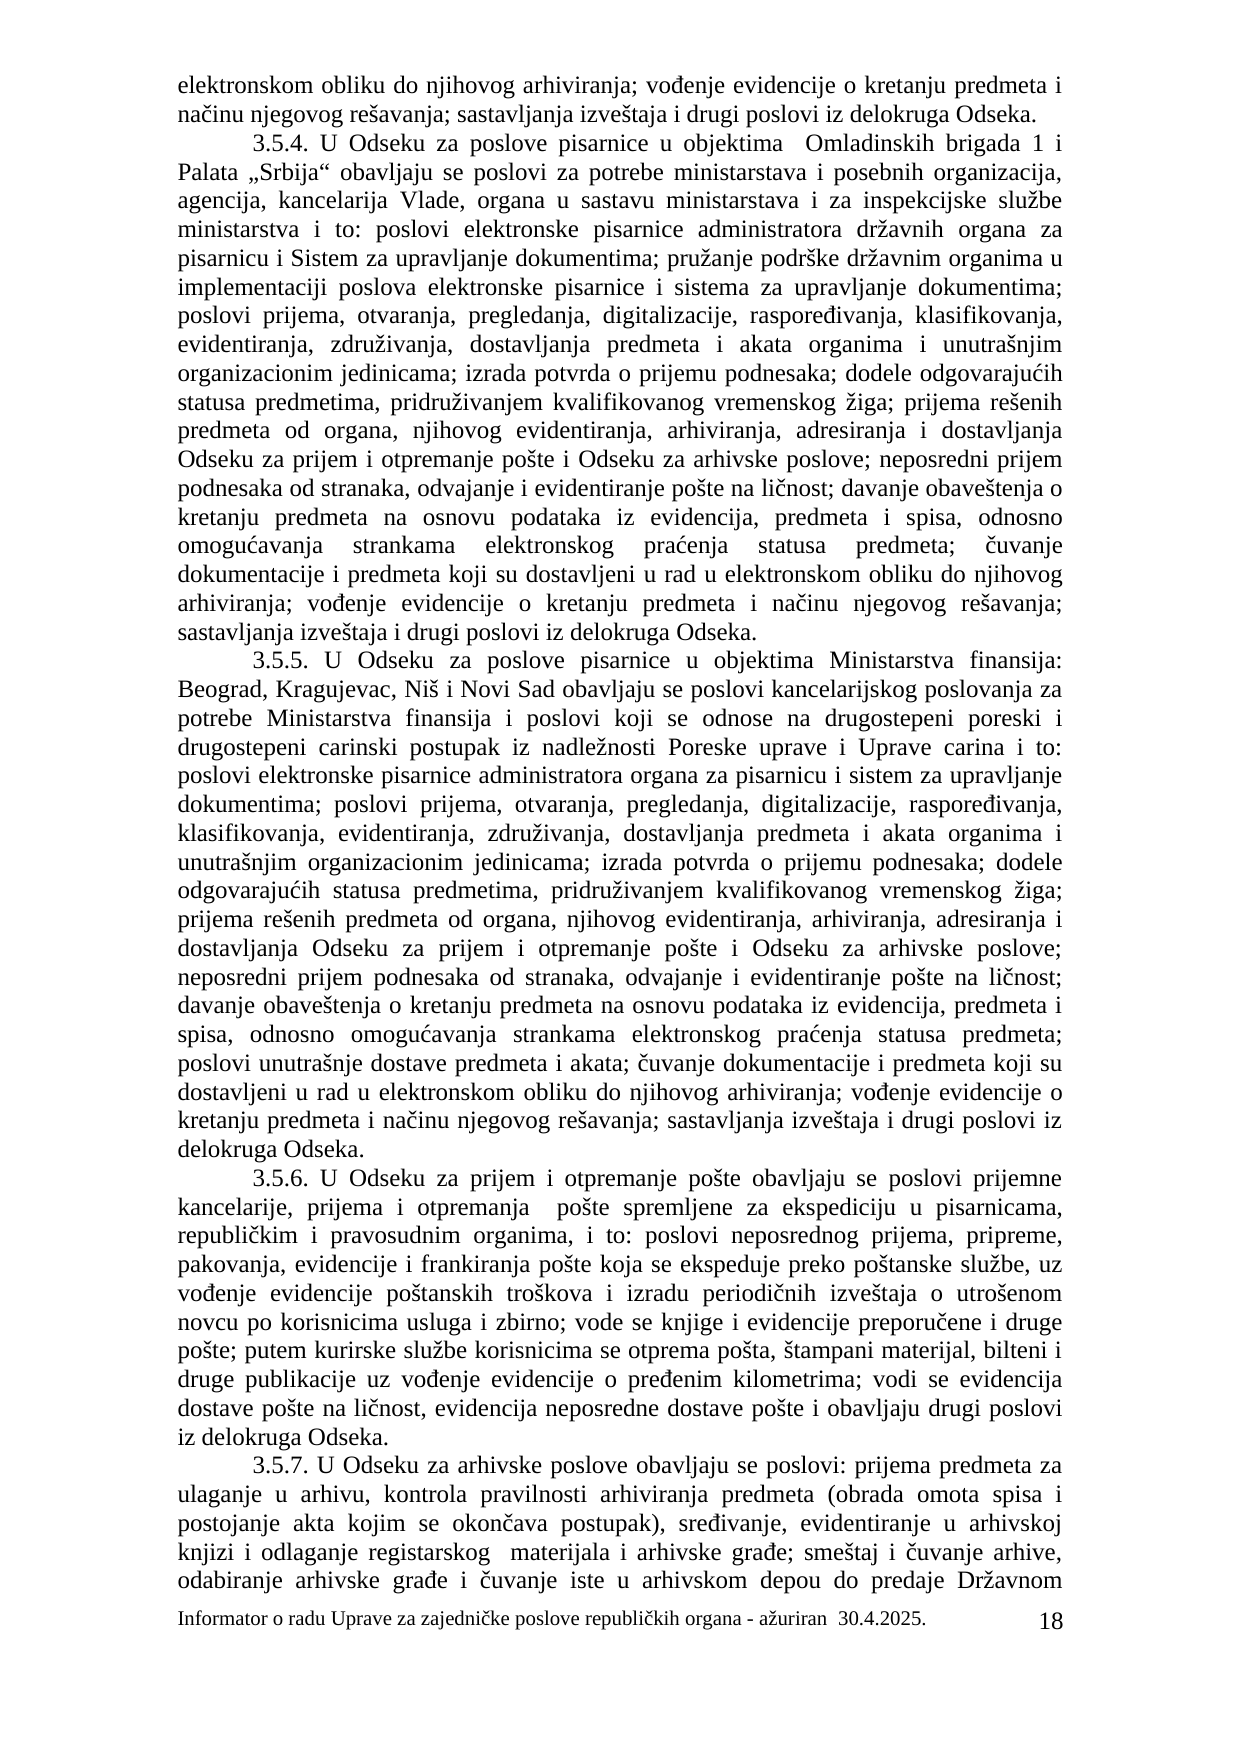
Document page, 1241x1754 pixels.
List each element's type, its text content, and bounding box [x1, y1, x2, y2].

subtitle 3.5.6. U Odseku za prijem i otpremanje pošte obavljaju se poslovi prijemne kancelarije, prijema i otpremanja pošte spremljene za ekspediciju u pisarnicama, republičkim i pravosudnim organima, i to: poslovi neposrednog prijema, pripreme, pakovanja, evidencije i frankiranja pošte koja se ekspeduje preko poštanske službe, uz vođenje evidencije poštanskih troškova i izradu periodičnih izveštaja o utrošenom novcu po korisnicima usluga i zbirno; vode se knjige i evidencije preporučene i druge pošte; putem kurirske službe korisnicima se otprema pošta, štampani materijal, bilteni i druge publikacije uz vođenje evidencije o pređenim kilometrima; vodi se evidencija dostave pošte na ličnost, evidencija neposredne dostave pošte i obavljaju drugi poslovi iz delokruga Odseka. [177, 1163, 1063, 1450]
subtitle 3.5.4. U Odseku za poslove pisarnice u objektima Omladinskih brigada 1 i Palata „Srbija“ obavljaju se poslovi za potrebe ministarstava i posebnih organizacija, agencija, kancelarija Vlade, organa u sastavu ministarstava i za inspekcijske službe ministarstva i to: poslovi elektronske pisarnice administratora državnih organa za pisarnicu i Sistem za upravljanje dokumentima; pružanje podrške državnim organima u implementaciji poslova elektronske pisarnice i sistema za upravljanje dokumentima; poslovi prijema, otvaranja, pregledanja, digitalizacije, raspoređivanja, klasifikovanja, evidentiranja, združivanja, dostavljanja predmeta i akata organima i unutrašnjim organizacionim jedinicama; izrada potvrda o prijemu podnesaka; dodele odgovarajućih statusa predmetima, pridruživanjem kvalifikovanog vremenskog žiga; prijema rešenih predmeta od organa, njihovog evidentiranja, arhiviranja, adresiranja i dostavljanja Odseku za prijem i otpremanje pošte i Odseku za arhivske poslove; neposredni prijem podnesaka od stranaka, odvajanje i evidentiranje pošte na ličnost; davanje obaveštenja o kretanju predmeta na osnovu podataka iz evidencija, predmeta i spisa, odnosno omogućavanja strankama elektronskog praćenja statusa predmeta; čuvanje dokumentacije i predmeta koji su dostavljeni u rad u elektronskom obliku do njihovog arhiviranja; vođenje evidencije o kretanju predmeta i načinu njegovog rešavanja; sastavljanja izveštaja i drugi poslovi iz delokruga Odseka. [177, 128, 1063, 645]
subtitle elektronskom obliku do njihovog arhiviranja; vođenje evidencije o kretanju predmeta i načinu njegovog rešavanja; sastavljanja izveštaja i drugi poslovi iz delokruga Odseka. [177, 70, 1063, 128]
subtitle 3.5.7. U Odseku za arhivske poslove obavljaju se poslovi: prijema predmeta za ulaganje u arhivu, kontrola pravilnosti arhiviranja predmeta (obrada omota spisa i postojanje akta kojim se okončava postupak), sređivanje, evidentiranje u arhivskoj knjizi i odlaganje registarskog materijala i arhivske građe; smeštaj i čuvanje arhive, odabiranje arhivske građe i čuvanje iste u arhivskom depou do predaje Državnom [177, 1450, 1063, 1594]
subtitle 3.5.5. U Odseku za poslove pisarnice u objektima Ministarstva finansija: Beograd, Kragujevac, Niš i Novi Sad obavljaju se poslovi kancelarijskog poslovanja za potrebe Ministarstva finansija i poslovi koji se odnose na drugostepeni poreski i drugostepeni carinski postupak iz nadležnosti Poreske uprave i Uprave carina i to: poslovi elektronske pisarnice administratora organa za pisarnicu i sistem za upravljanje dokumentima; poslovi prijema, otvaranja, pregledanja, digitalizacije, raspoređivanja, klasifikovanja, evidentiranja, združivanja, dostavljanja predmeta i akata organima i unutrašnjim organizacionim jedinicama; izrada potvrda o prijemu podnesaka; dodele odgovarajućih statusa predmetima, pridruživanjem kvalifikovanog vremenskog žiga; prijema rešenih predmeta od organa, njihovog evidentiranja, arhiviranja, adresiranja i dostavljanja Odseku za prijem i otpremanje pošte i Odseku za arhivske poslove; neposredni prijem podnesaka od stranaka, odvajanje i evidentiranje pošte na ličnost; davanje obaveštenja o kretanju predmeta na osnovu podataka iz evidencija, predmeta i spisa, odnosno omogućavanja strankama elektronskog praćenja statusa predmeta; poslovi unutrašnje dostave predmeta i akata; čuvanje dokumentacije i predmeta koji su dostavljeni u rad u elektronskom obliku do njihovog arhiviranja; vođenje evidencije o kretanju predmeta i načinu njegovog rešavanja; sastavljanja izveštaja i drugi poslovi iz delokruga Odseka. [177, 645, 1063, 1163]
